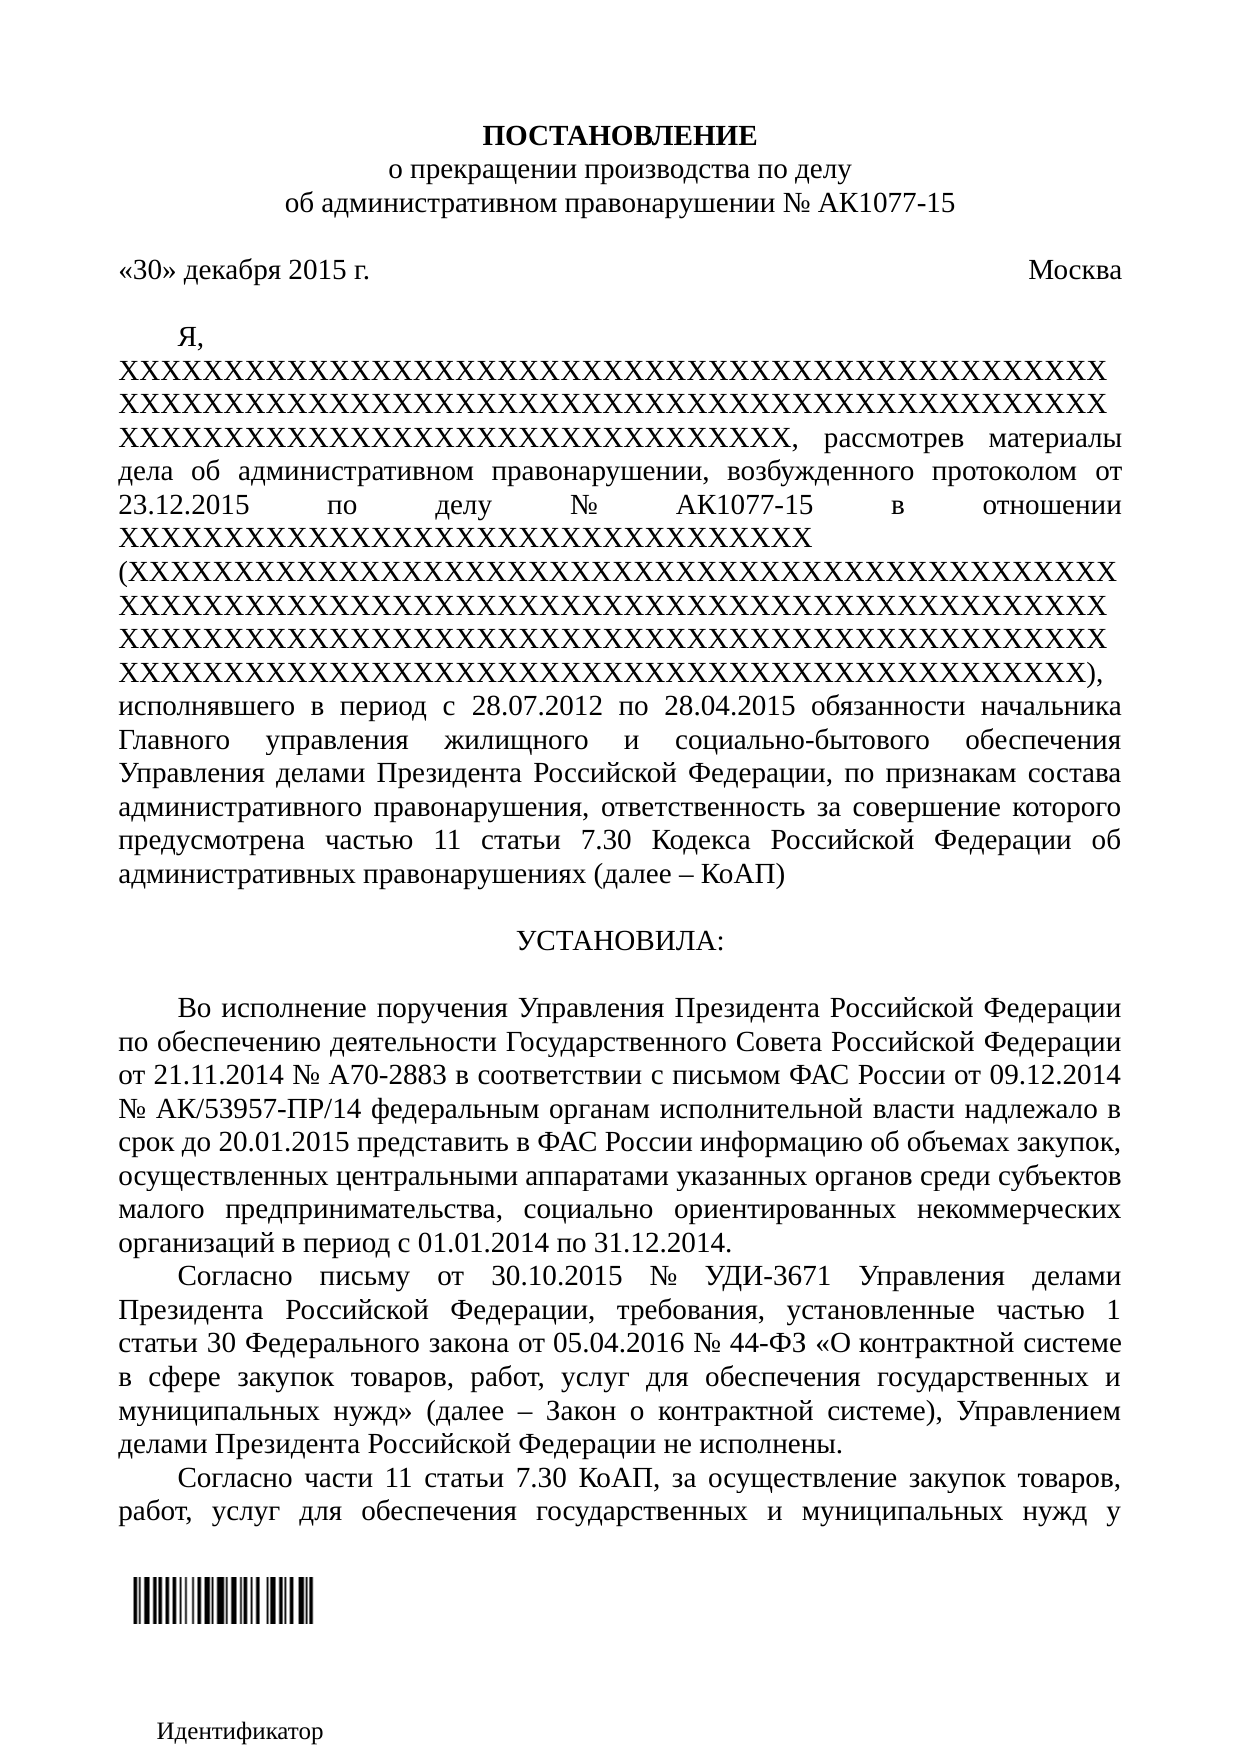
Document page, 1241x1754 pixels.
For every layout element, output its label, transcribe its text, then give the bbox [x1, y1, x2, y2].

text УСТАНОВИЛА: [118, 923, 1122, 957]
text Согласно части 11 статьи 7.30 КоАП, за осуществление закупок товаров, работ, услуг для обеспечения государственных и муниципальных нужд у [118, 1460, 1122, 1527]
text об административном правонарушении № АК1077-15 [118, 185, 1122, 219]
text ПОСТАНОВЛЕНИЕ [118, 118, 1122, 152]
text Согласно письму от 30.10.2015 № УДИ-3671 Управления делами Президента Российской Федерации, требования, установленные частью 1 статьи 30 Федерального закона от 05.04.2016 № 44-ФЗ «О контрактной системе в сфере закупок товаров, работ, услуг для обеспечения государственных и муниципальных нужд» (далее – Закон о контрактной системе), Управлением делами Президента Российской Федерации не исполнены. [118, 1258, 1122, 1460]
text Во исполнение поручения Управления Президента Российской Федерации по обеспечению деятельности Государственного Совета Российской Федерации от 21.11.2014 № А70-2883 в соответствии с письмом ФАС России от 09.12.2014 № АК/53957-ПР/14 федеральным органам исполнительной власти надлежало в срок до 20.01.2015 представить в ФАС России информацию об объемах закупок, осуществленных центральными аппаратами указанных органов среди субъектов малого предпринимательства, социально ориентированных некоммерческих организаций в период с 01.01.2014 по 31.12.2014. [118, 990, 1122, 1258]
text Я, XXXXXXXXXXXXXXXXXXXXXXXXXXXXXXXXXXXXXXXXXXXXXXXXXXXXXXXXXXXXXXXXXXXXXXXXXXXXXXXXXXXXXXXXXXXXXXXXXXXXXXXXXXXXXXXXXXXXXXXXXXXXXX, рассмотрев материалы дела об административном правонарушении, возбужденного протоколом от 23.12.2015 по делу № АК1077-15 в отношении XXXXXXXXXXXXXXXXXXXXXXXXXXXXXXXXX (XXXXXXXXXXXXXXXXXXXXXXXXXXXXXXXXXXXXXXXXXXXXXXXXXXXXXXXXXXXXXXXXXXXXXXXXXXXXXXXXXXXXXXXXXXXXXXXXXXXXXXXXXXXXXXXXXXXXXXXXXXXXXXXXXXXXXXXXXXXXXXXXXXXXXXXXXXXXXXXXXXXXXXXXXXXXXXXXXXXXXXXXXXX), исполнявшего в период с 28.07.2012 по 28.04.2015 обязанности начальника Главного управления жилищного и социально-бытового обеспечения Управления делами Президента Российской Федерации, по признакам состава административного правонарушения, ответственность за совершение которого предусмотрена частью 11 статьи 7.30 Кодекса Российской Федерации об административных правонарушениях (далее – КоАП) [118, 319, 1122, 889]
picture [118, 1577, 331, 1624]
text о прекращении производства по делу [118, 152, 1122, 185]
text «30» декабря 2015 г. Москва [118, 252, 1122, 286]
